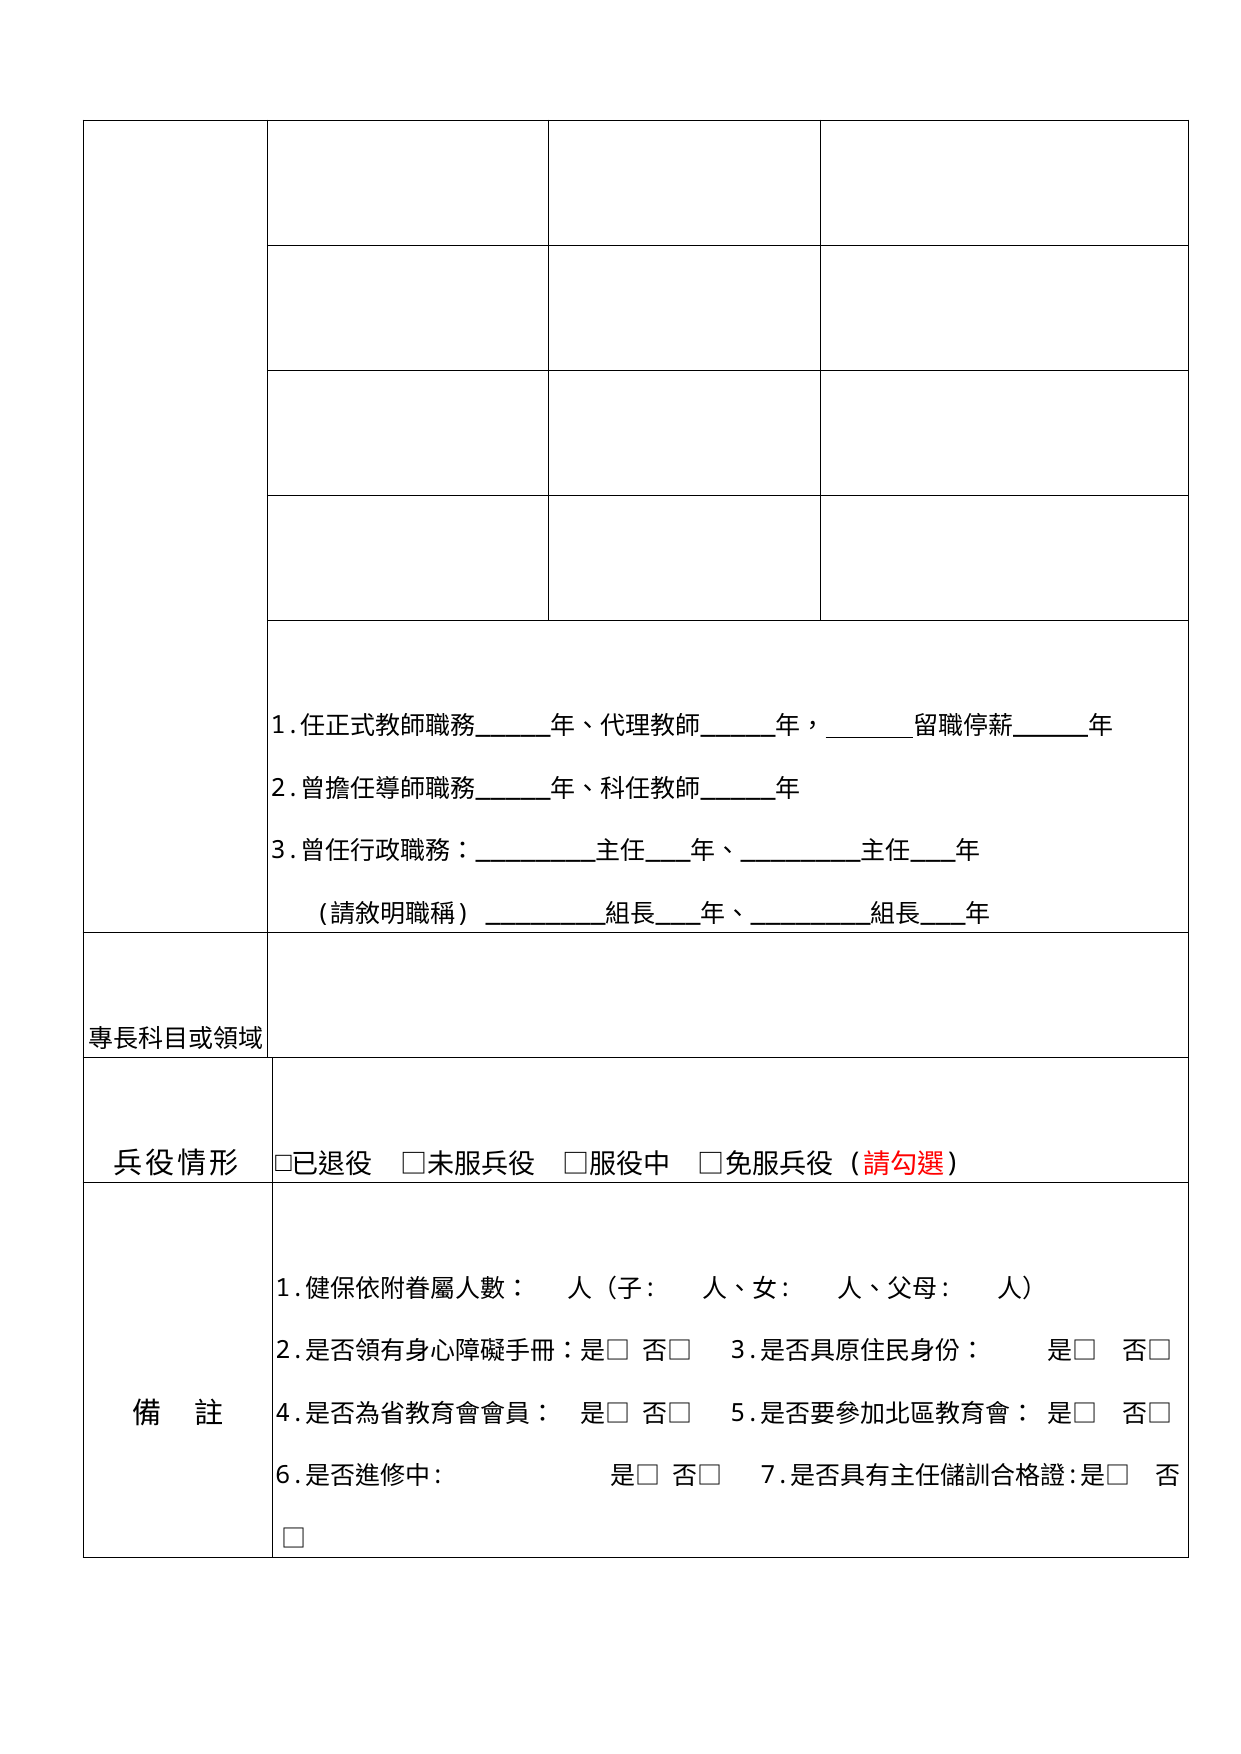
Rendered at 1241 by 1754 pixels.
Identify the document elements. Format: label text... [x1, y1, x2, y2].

table_cell [268, 246, 548, 369]
table_cell [821, 371, 1188, 494]
table_cell □已退役 □未服兵役 □服役中 □免服兵役 (請勾選) [273, 1058, 1188, 1182]
table_cell [84, 121, 267, 932]
table_cell [549, 371, 820, 494]
table_cell [821, 496, 1188, 619]
table_cell [549, 496, 820, 619]
table_cell [821, 246, 1188, 369]
table_cell [268, 371, 548, 494]
table_cell [549, 121, 820, 244]
table_cell 1.任正式教師職務­­­­_____年、代理教師­­­­_____年， 留職停薪­­­­_____年 2.曾擔任導師職務­­­­_____年、科任教師­­­­_____年 3.曾任行政職務：________主任___年、________主任___年 (請敘明職稱) ________組長___年、________組長___年 [268, 621, 1188, 932]
table_cell [268, 933, 1188, 1057]
table_cell [549, 246, 820, 369]
table_cell [268, 121, 548, 244]
table_cell [268, 496, 548, 619]
table_cell [821, 121, 1188, 244]
table_cell 專長科目或領域 [84, 933, 267, 1057]
table_cell 1.健保依附眷屬人數： 人（子: 人、女: 人、父母: 人） 2.是否領有身心障礙手冊：是□ 否□ 3.是否具原住民身份： 是□ 否□ 4.是否為省教育會會員： 是□ 否□ 5.是否要參加北區教育會： 是□ 否□ 6.是否進修中: 是□ 否□ 7.是否具有主任儲訓合格證:是□ 否□ [273, 1183, 1188, 1557]
table_cell 兵役情形 [84, 1058, 272, 1182]
table_cell 備註 [84, 1183, 272, 1557]
